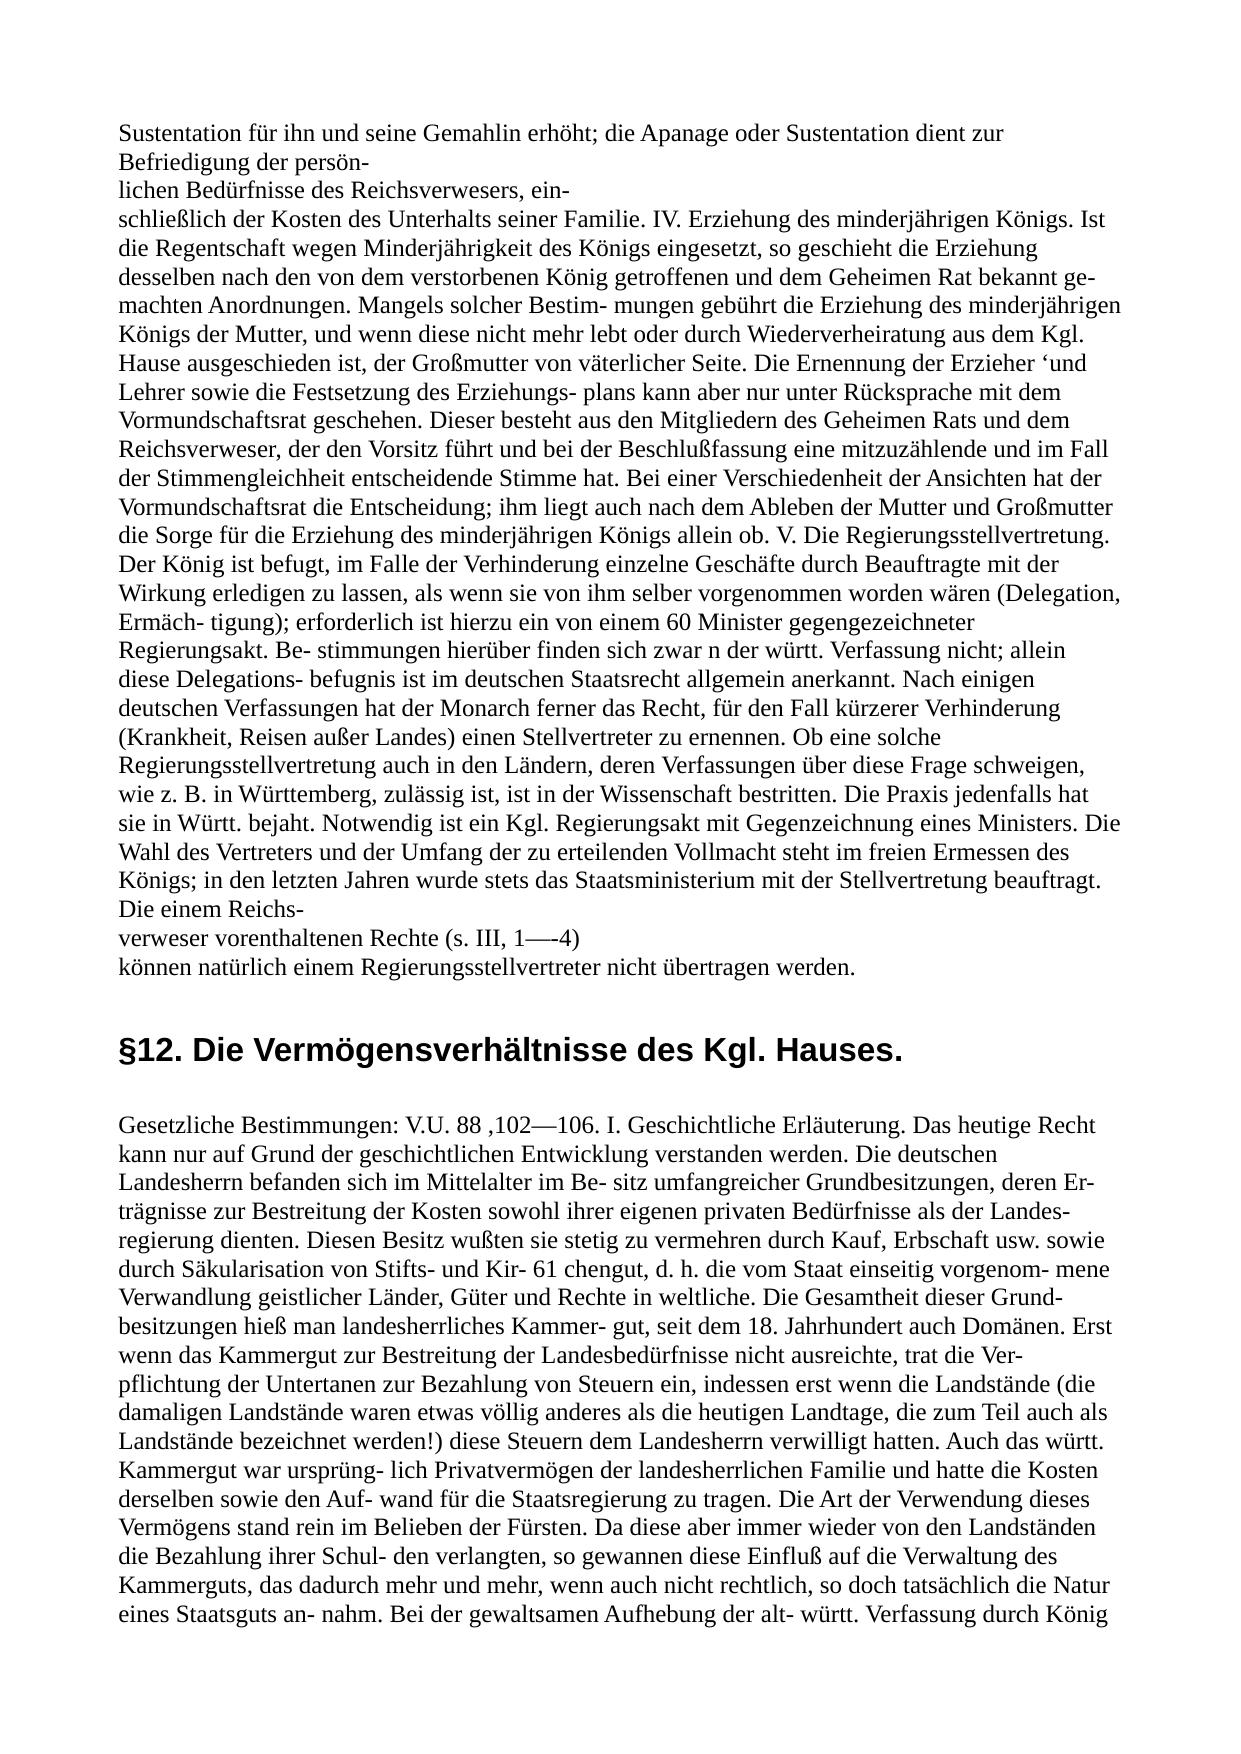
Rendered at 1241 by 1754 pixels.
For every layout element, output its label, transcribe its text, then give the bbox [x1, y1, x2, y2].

text können natürlich einem Regierungsstellvertreter nicht übertragen werden. [118, 952, 1122, 981]
subtitle §12. Die Vermögensverhältnisse des Kgl. Hauses. [118, 1030, 1122, 1069]
text verweser vorenthaltenen Rechte (s. III, 1—-4) [118, 923, 1122, 952]
text Sustentation für ihn und seine Gemahlin erhöht; die Apanage oder Sustentation dient zur Befriedigung der persön- [118, 118, 1122, 176]
text Gesetzliche Bestimmungen: V.U. 88 ,102—106. I. Geschichtliche Erläuterung. Das heutige Recht kann nur auf Grund der geschichtlichen Entwicklung verstanden werden. Die deutschen Landesherrn befanden sich im Mittelalter im Be- sitz umfangreicher Grundbesitzungen, deren Er- trägnisse zur Bestreitung der Kosten sowohl ihrer eigenen privaten Bedürfnisse als der Landes- regierung dienten. Diesen Besitz wußten sie stetig zu vermehren durch Kauf, Erbschaft usw. sowie durch Säkularisation von Stifts- und Kir- 61 chengut, d. h. die vom Staat einseitig vorgenom- mene Verwandlung geistlicher Länder, Güter und Rechte in weltliche. Die Gesamtheit dieser Grund- besitzungen hieß man landesherrliches Kammer- gut, seit dem 18. Jahrhundert auch Domänen. Erst wenn das Kammergut zur Bestreitung der Landesbedürfnisse nicht ausreichte, trat die Ver- pflichtung der Untertanen zur Bezahlung von Steuern ein, indessen erst wenn die Landstände (die damaligen Landstände waren etwas völlig anderes als die heutigen Landtage, die zum Teil auch als Landstände bezeichnet werden!) diese Steuern dem Landesherrn verwilligt hatten. Auch das württ. Kammergut war ursprüng- lich Privatvermögen der landesherrlichen Familie und hatte die Kosten derselben sowie den Auf- wand für die Staatsregierung zu tragen. Die Art der Verwendung dieses Vermögens stand rein im Belieben der Fürsten. Da diese aber immer wieder von den Landständen die Bezahlung ihrer Schul- den verlangten, so gewannen diese Einfluß auf die Verwaltung des Kammerguts, das dadurch mehr und mehr, wenn auch nicht rechtlich, so doch tatsächlich die Natur eines Staatsguts an- nahm. Bei der gewaltsamen Aufhebung der alt- württ. Verfassung durch König [118, 1110, 1122, 1627]
text lichen Bedürfnisse des Reichsverwesers, ein- [118, 176, 1122, 204]
text schließlich der Kosten des Unterhalts seiner Familie. IV. Erziehung des minderjährigen Königs. Ist die Regentschaft wegen Minderjährigkeit des Königs eingesetzt, so geschieht die Erziehung desselben nach den von dem verstorbenen König getroffenen und dem Geheimen Rat bekannt ge- machten Anordnungen. Mangels solcher Bestim- mungen gebührt die Erziehung des minderjährigen Königs der Mutter, und wenn diese nicht mehr lebt oder durch Wiederverheiratung aus dem Kgl. Hause ausgeschieden ist, der Großmutter von väterlicher Seite. Die Ernennung der Erzieher ‘und Lehrer sowie die Festsetzung des Erziehungs- plans kann aber nur unter Rücksprache mit dem Vormundschaftsrat geschehen. Dieser besteht aus den Mitgliedern des Geheimen Rats und dem Reichsverweser, der den Vorsitz führt und bei der Beschlußfassung eine mitzuzählende und im Fall der Stimmengleichheit entscheidende Stimme hat. Bei einer Verschiedenheit der Ansichten hat der Vormundschaftsrat die Entscheidung; ihm liegt auch nach dem Ableben der Mutter und Großmutter die Sorge für die Erziehung des minderjährigen Königs allein ob. V. Die Regierungsstellvertretung. Der König ist befugt, im Falle der Verhinderung einzelne Geschäfte durch Beauftragte mit der Wirkung erledigen zu lassen, als wenn sie von ihm selber vorgenommen worden wären (Delegation, Ermäch- tigung); erforderlich ist hierzu ein von einem 60 Minister gegengezeichneter Regierungsakt. Be- stimmungen hierüber finden sich zwar n der württ. Verfassung nicht; allein diese Delegations- befugnis ist im deutschen Staatsrecht allgemein anerkannt. Nach einigen deutschen Verfassungen hat der Monarch ferner das Recht, für den Fall kürzerer Verhinderung (Krankheit, Reisen außer Landes) einen Stellvertreter zu ernennen. Ob eine solche Regierungsstellvertretung auch in den Ländern, deren Verfassungen über diese Frage schweigen, wie z. B. in Württemberg, zulässig ist, ist in der Wissenschaft bestritten. Die Praxis jedenfalls hat sie in Württ. bejaht. Notwendig ist ein Kgl. Regierungsakt mit Gegenzeichnung eines Ministers. Die Wahl des Vertreters und der Umfang der zu erteilenden Vollmacht steht im freien Ermessen des Königs; in den letzten Jahren wurde stets das Staatsministerium mit der Stellvertretung beauftragt. Die einem Reichs- [118, 204, 1122, 923]
